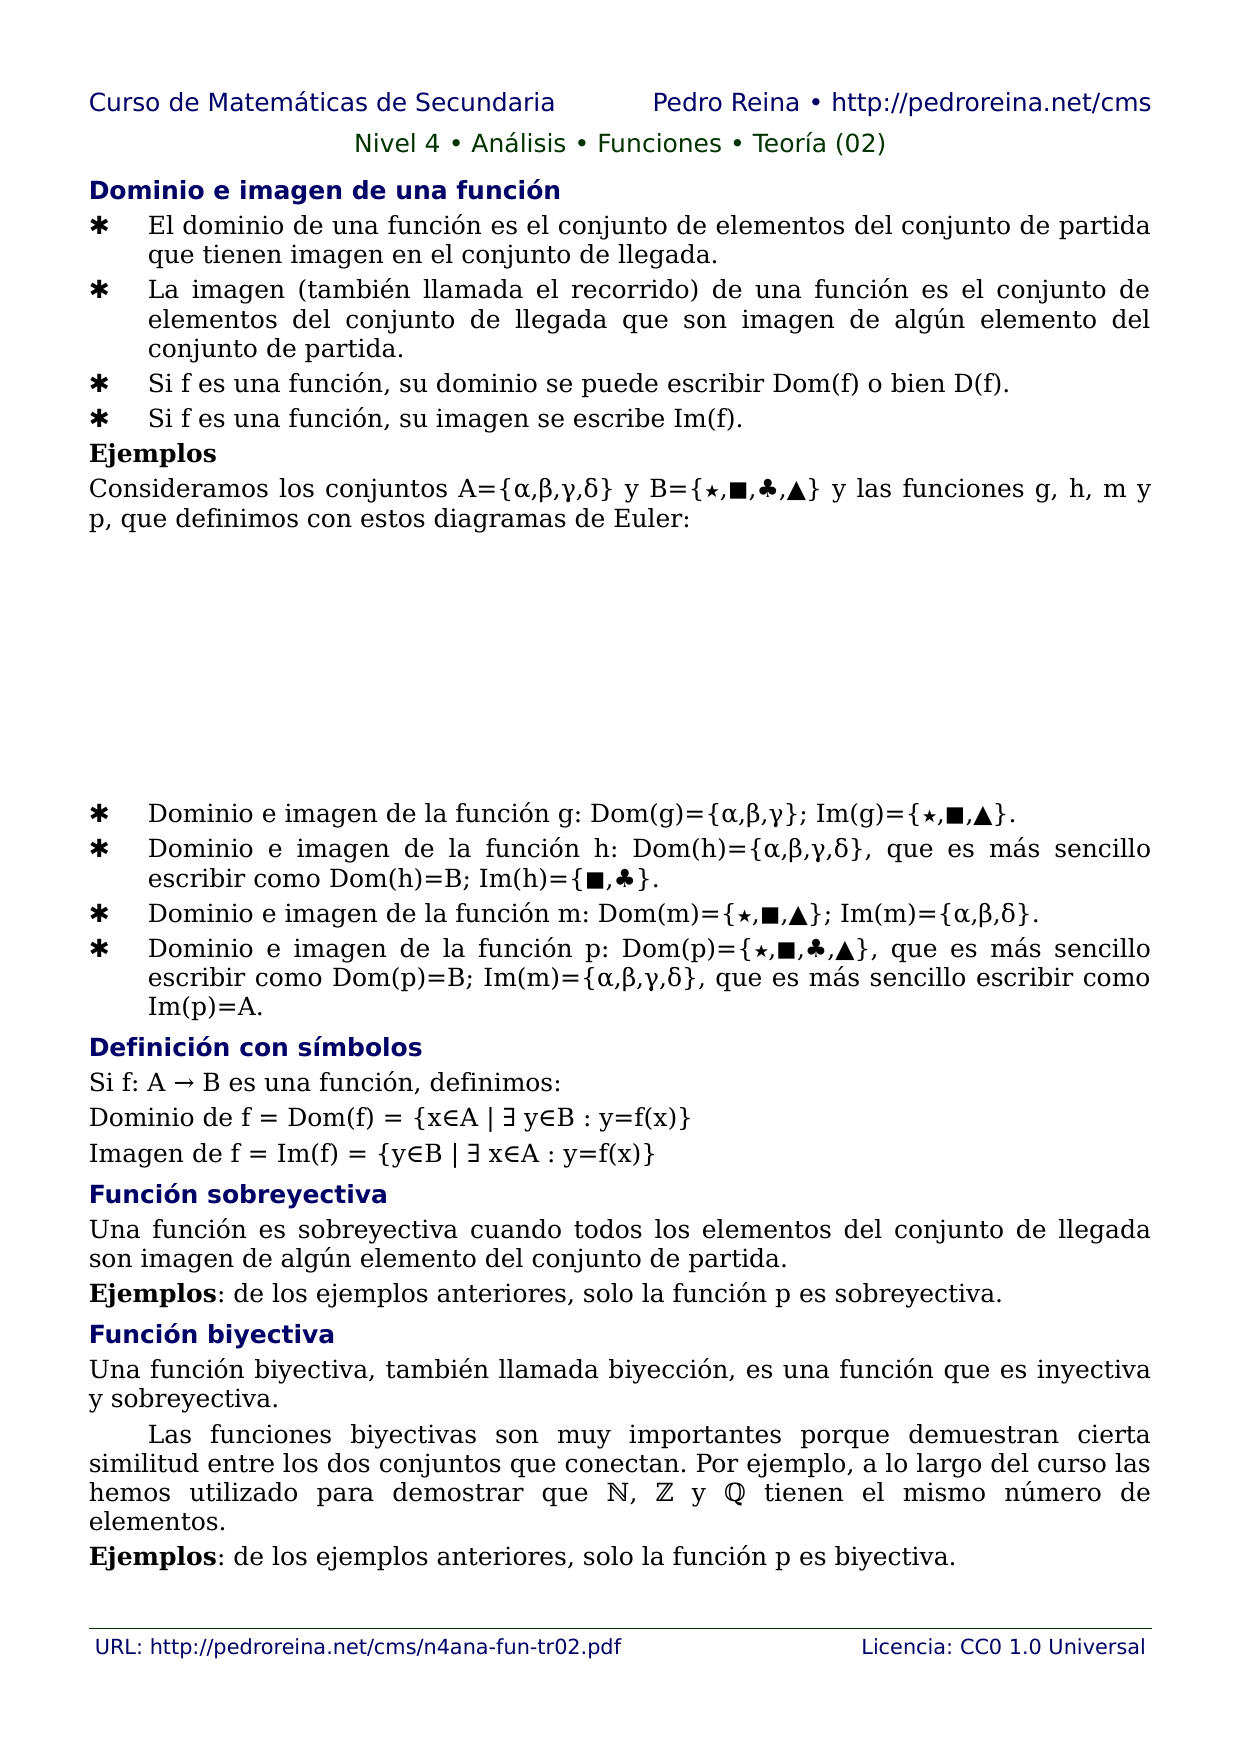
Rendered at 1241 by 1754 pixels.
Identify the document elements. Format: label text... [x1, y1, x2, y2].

text Función sobreyectiva [88, 1180, 1152, 1209]
text Ejemplos [88, 439, 1152, 469]
text Las funciones biyectivas son muy importantes porque demuestran cierta similitud entre los dos conjuntos que conectan. Por ejemplo, a lo largo del curso las hemos utilizado para demostrar que ℕ, ℤ y ℚ tienen el mismo número de elementos. [88, 1420, 1152, 1536]
list Si f es una función, su dominio se puede escribir Dom(f) o bien D(f). [88, 369, 1152, 398]
list Dominio e imagen de la función m: Dom(m)={★,◼,▲}; Im(m)={α,β,δ}. [88, 899, 1152, 928]
text Ejemplos: de los ejemplos anteriores, solo la función p es biyectiva. [88, 1542, 1152, 1572]
text Nivel 4 • Análisis • Funciones • Teoría (02) [88, 129, 1152, 159]
list Si f es una función, su imagen se escribe Im(f). [88, 404, 1152, 433]
list El dominio de una función es el conjunto de elementos del conjunto de partida que tienen imagen en el conjunto de llegada. [88, 211, 1152, 270]
text Dominio de f = Dom(f) = {x∈A | ∃ y∈B : y=f(x)} [88, 1104, 1152, 1133]
list Dominio e imagen de la función h: Dom(h)={α,β,γ,δ}, que es más sencillo escribir como Dom(h)=B; Im(h)={◼,♣}. [88, 835, 1152, 893]
list Dominio e imagen de la función p: Dom(p)={★,◼,♣,▲}, que es más sencillo escribir como Dom(p)=B; Im(m)={α,β,γ,δ}, que es más sencillo escribir como Im(p)=A. [88, 934, 1152, 1022]
text Curso de Matemáticas de Secundaria Pedro Reina • http://pedroreina.net/cms [88, 88, 1152, 118]
text Imagen de f = Im(f) = {y∈B | ∃ x∈A : y=f(x)} [88, 1139, 1152, 1168]
text Consideramos los conjuntos A={α,β,γ,δ} y B={★,◼,♣,▲} y las funciones g, h, m y p, que definimos con estos diagramas de Euler: [88, 475, 1152, 533]
text Dominio e imagen de una función [88, 176, 1152, 206]
list Dominio e imagen de la función g: Dom(g)={α,β,γ}; Im(g)={★,◼,▲}. [88, 799, 1152, 829]
text Una función biyectiva, también llamada biyección, es una función que es inyectiva y sobreyectiva. [88, 1356, 1152, 1414]
text Ejemplos: de los ejemplos anteriores, solo la función p es sobreyectiva. [88, 1279, 1152, 1308]
text Definición con símbolos [88, 1033, 1152, 1063]
list La imagen (también llamada el recorrido) de una función es el conjunto de elementos del conjunto de llegada que son imagen de algún elemento del conjunto de partida. [88, 276, 1152, 363]
text Una función es sobreyectiva cuando todos los elementos del conjunto de llegada son imagen de algún elemento del conjunto de partida. [88, 1215, 1152, 1273]
text Función biyectiva [88, 1320, 1152, 1349]
text Si f: A → B es una función, definimos: [88, 1068, 1152, 1098]
